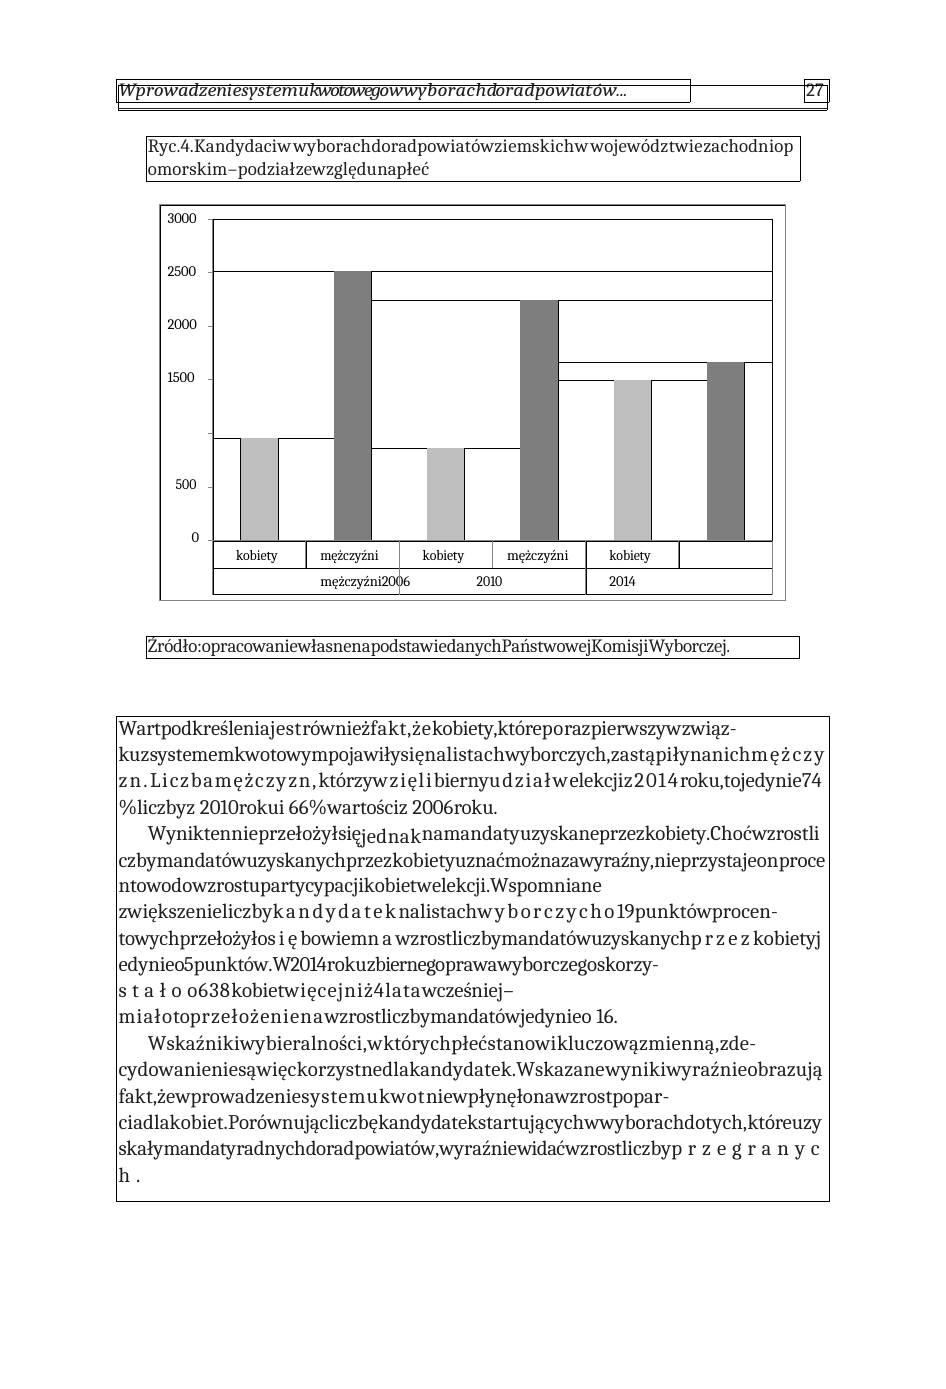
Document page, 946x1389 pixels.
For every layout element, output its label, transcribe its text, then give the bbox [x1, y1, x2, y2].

text kobiety mężczyźni kobiety mężczyźni kobiety mężczyźni2006 2010 2014 [307, 547, 399, 568]
text [493, 542, 585, 546]
text [307, 542, 399, 546]
text [652, 381, 707, 386]
text 2246 [372, 412, 520, 427]
text [773, 263, 785, 280]
text 2514 [652, 396, 707, 412]
text [745, 530, 772, 540]
text [372, 370, 520, 386]
text kobiety mężczyźni kobiety mężczyźni kobiety mężczyźni2006 2010 2014 [680, 547, 758, 568]
text 27 [806, 80, 829, 101]
text kobiety mężczyźni kobiety mężczyźni kobiety mężczyźni2006 2010 2014 [236, 547, 305, 568]
text 1501 1670 [161, 441, 212, 468]
text [559, 530, 614, 540]
text kobiety mężczyźni kobiety mężczyźni kobiety mężczyźni2006 2010 2014 [493, 547, 585, 568]
text 500 956 863 [214, 476, 240, 501]
text [559, 381, 614, 386]
text [372, 530, 427, 540]
text [372, 272, 772, 280]
text 2246 [652, 412, 707, 427]
text [214, 263, 772, 271]
text [652, 530, 707, 540]
text 1501 1670 [372, 441, 520, 448]
text 1501 1670 [214, 441, 240, 468]
text [400, 542, 492, 546]
text 500 956 863 [372, 476, 427, 501]
text [372, 316, 520, 333]
text Wartpodkreśleniajestrównieżfakt,żekobiety,któreporazpierwszywzwiąz-kuzsystememkwotowympojawiłysięnalistachwyborczych,zastąpiłynanichmężczyzn.Liczbamężczyzn,którzywzięlibiernyudziałwelekcjiz2014roku,tojedynie74%liczbyz 2010rokui 66%wartościz 2006roku. [118, 717, 827, 819]
text 2000 [167, 316, 212, 333]
text 500 956 863 [745, 476, 772, 501]
text 2514 [559, 396, 614, 412]
text [680, 542, 772, 546]
text Wyniktennieprzełożyłsię̨jednaknamandatyuzyskaneprzezkobiety.Choćwzrostliczbymandatówuzyskanychprzezkobietyuznaćmożnazawyraźny,nieprzystajeonprocentowodowzrostupartycypacjikobietwelekcji.Wspomniane [118, 822, 827, 897]
text [773, 316, 785, 333]
text kobiety mężczyźni kobiety mężczyźni kobiety mężczyźni2006 2010 2014 [400, 569, 585, 591]
text 2500 [167, 263, 212, 280]
text 3000 [167, 210, 785, 227]
text 500 956 863 [465, 476, 520, 501]
text 1501 1670 [279, 441, 334, 468]
text Źródło:opracowaniewłasnenapodstawiedanychPaństwowejKomisjiWyborczej. [148, 637, 799, 657]
text Ryc.4.Kandydaciwwyborachdoradpowiatówziemskichwwojewództwiezachodniopomorskim–podziałzewzględunapłeć [148, 137, 798, 179]
text kobiety mężczyźni kobiety mężczyźni kobiety mężczyźni2006 2010 2014 [587, 547, 678, 568]
text [118, 80, 690, 85]
text 500 956 863 [773, 476, 785, 501]
text [465, 530, 520, 540]
text 1501 1670 [372, 449, 427, 468]
text zwiększenieliczbykandydateknalistachwyborczycho19punktówprocen-towychprzełożyłosiębowiemnawzrostliczbymandatówuzyskanychprzezkobietyjedynieo5punktów.W2014rokuzbiernegoprawawyborczegoskorzy-stałoo638kobietwięcejniż4latawcześniej–miałotoprzełożenienawzrostliczbymandatówjedynieo 16. [118, 900, 827, 1029]
text [773, 370, 785, 386]
text [214, 272, 334, 280]
text 2514 [372, 396, 520, 412]
text 1501 1670 [465, 449, 520, 468]
text [214, 370, 334, 386]
text [214, 542, 305, 546]
text 2246 [293, 412, 334, 427]
text 2246 [559, 412, 614, 427]
text [214, 316, 334, 333]
text [745, 370, 772, 386]
text 1500 [167, 370, 212, 386]
text 1501 1670 [652, 441, 707, 468]
text [559, 316, 772, 333]
text kobiety mężczyźni kobiety mężczyźni kobiety mężczyźni2006 2010 2014 [236, 569, 399, 591]
text kobiety mężczyźni kobiety mężczyźni kobiety mężczyźni2006 2010 2014 [400, 547, 492, 568]
text [279, 530, 334, 540]
text [559, 370, 707, 380]
text [214, 530, 240, 540]
text Wprowadzeniesystemukwotowegowwyborachdoradpowiatów... [119, 86, 690, 101]
text 2246 [773, 412, 785, 427]
text Wskaźnikiwybieralności,wktórychpłećstanowikluczowązmienną,zde-cydowanieniesąwięckorzystnedlakandydatek.Wskazanewynikiwyraźnieobrazująfakt,żewprowadzeniesystemukwotniewpłynęłonawzrostpopar-ciadlakobiet.Porównującliczbękandydatekstartującychwwyborachdotych,któreuzyskałymandatyradnychdoradpowiatów,wyraźniewidaćwzrostliczbyprzegranych. [118, 1032, 827, 1187]
text 2514 [745, 396, 772, 412]
text [773, 530, 785, 546]
text 2514 [773, 396, 785, 412]
text 0 [191, 530, 212, 546]
text 500 956 863 [652, 476, 707, 501]
text 500 956 863 [175, 476, 212, 501]
text kobiety mężczyźni kobiety mężczyźni kobiety mężczyźni2006 2010 2014 [587, 569, 758, 591]
text 1501 1670 [559, 441, 614, 468]
text 500 956 863 [279, 476, 334, 501]
text 500 956 863 [559, 476, 614, 501]
text 2246 [745, 412, 772, 427]
text [587, 542, 678, 546]
